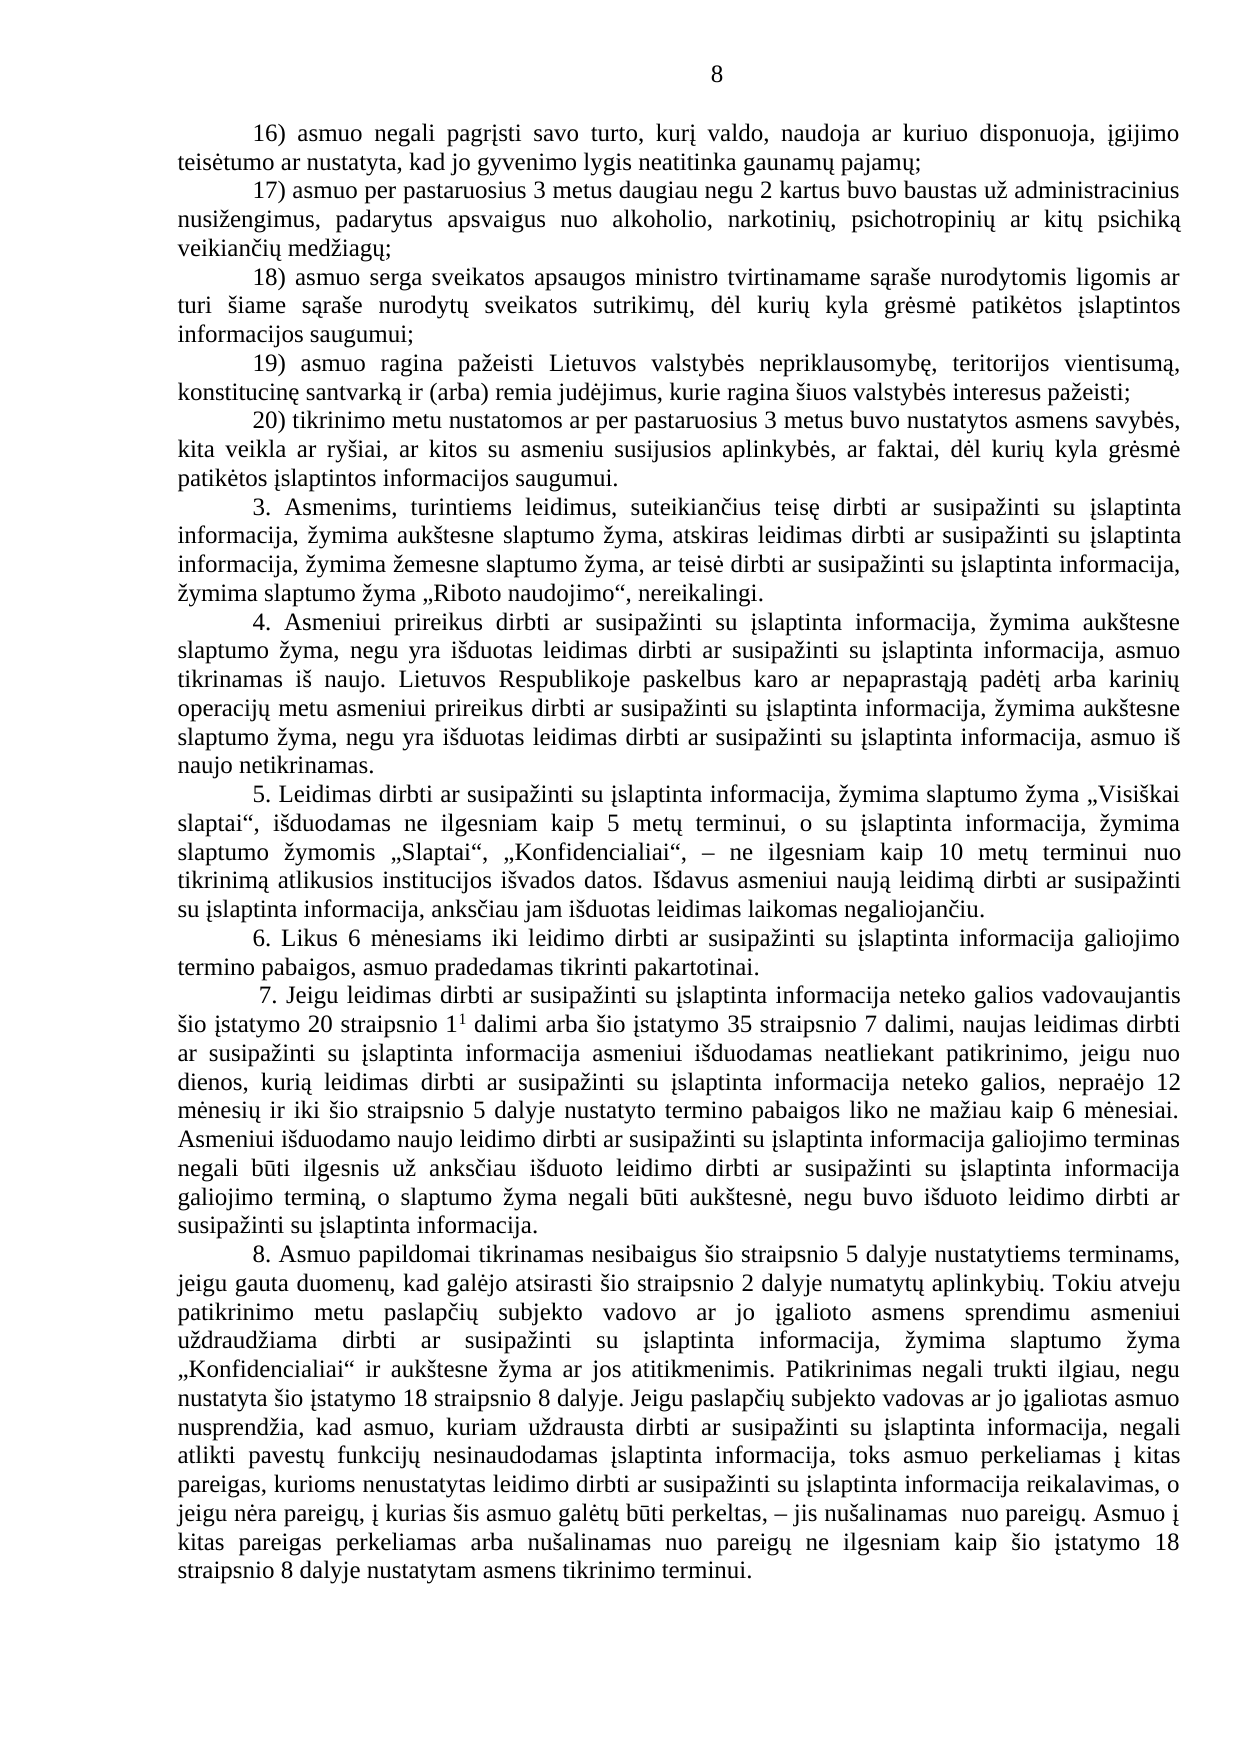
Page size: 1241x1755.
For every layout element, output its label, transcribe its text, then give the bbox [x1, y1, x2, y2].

text 4. Asmeniui prireikus dirbti ar susipažinti su įslaptinta informacija, žymima aukštesne slaptumo žyma, negu yra išduotas leidimas dirbti ar susipažinti su įslaptinta informacija, asmuo tikrinamas iš naujo. Lietuvos Respublikoje paskelbus karo ar nepaprastąją padėtį arba karinių operacijų metu asmeniui prireikus dirbti ar susipažinti su įslaptinta informacija, žymima aukštesne slaptumo žyma, negu yra išduotas leidimas dirbti ar susipažinti su įslaptinta informacija, asmuo iš naujo netikrinamas. [177, 607, 1181, 779]
text 8. Asmuo papildomai tikrinamas nesibaigus šio straipsnio 5 dalyje nustatytiems terminams, jeigu gauta duomenų, kad galėjo atsirasti šio straipsnio 2 dalyje numatytų aplinkybių. Tokiu atveju patikrinimo metu paslapčių subjekto vadovo ar jo įgalioto asmens sprendimu asmeniui uždraudžiama dirbti ar susipažinti su įslaptinta informacija, žymima slaptumo žyma „Konfidencialiai“ ir aukštesne žyma ar jos atitikmenimis. Patikrinimas negali trukti ilgiau, negu nustatyta šio įstatymo 18 straipsnio 8 dalyje. Jeigu paslapčių subjekto vadovas ar jo įgaliotas asmuo nusprendžia, kad asmuo, kuriam uždrausta dirbti ar susipažinti su įslaptinta informacija, negali atlikti pavestų funkcijų nesinaudodamas įslaptinta informacija, toks asmuo perkeliamas į kitas pareigas, kurioms nenustatytas leidimo dirbti ar susipažinti su įslaptinta informacija reikalavimas, o jeigu nėra pareigų, į kurias šis asmuo galėtų būti perkeltas, – jis nušalinamas nuo pareigų. Asmuo į kitas pareigas perkeliamas arba nušalinamas nuo pareigų ne ilgesniam kaip šio įstatymo 18 straipsnio 8 dalyje nustatytam asmens tikrinimo terminui. [177, 1239, 1181, 1584]
text 18) asmuo serga sveikatos apsaugos ministro tvirtinamame sąraše nurodytomis ligomis ar turi šiame sąraše nurodytų sveikatos sutrikimų, dėl kurių kyla grėsmė patikėtos įslaptintos informacijos saugumui; [177, 262, 1181, 348]
text 6. Likus 6 mėnesiams iki leidimo dirbti ar susipažinti su įslaptinta informacija galiojimo termino pabaigos, asmuo pradedamas tikrinti pakartotinai. [177, 923, 1181, 981]
text 17) asmuo per pastaruosius 3 metus daugiau negu 2 kartus buvo baustas už administracinius nusižengimus, padarytus apsvaigus nuo alkoholio, narkotinių, psichotropinių ar kitų psichiką veikiančių medžiagų; [177, 176, 1181, 262]
text 7. Jeigu leidimas dirbti ar susipažinti su įslaptinta informacija neteko galios vadovaujantis šio įstatymo 20 straipsnio 11 dalimi arba šio įstatymo 35 straipsnio 7 dalimi, naujas leidimas dirbti ar susipažinti su įslaptinta informacija asmeniui išduodamas neatliekant patikrinimo, jeigu nuo dienos, kurią leidimas dirbti ar susipažinti su įslaptinta informacija neteko galios, nepraėjo 12 mėnesių ir iki šio straipsnio 5 dalyje nustatyto termino pabaigos liko ne mažiau kaip 6 mėnesiai. Asmeniui išduodamo naujo leidimo dirbti ar susipažinti su įslaptinta informacija galiojimo terminas negali būti ilgesnis už anksčiau išduoto leidimo dirbti ar susipažinti su įslaptinta informacija galiojimo terminą, o slaptumo žyma negali būti aukštesnė, negu buvo išduoto leidimo dirbti ar susipažinti su įslaptinta informacija. [177, 981, 1181, 1239]
text 3. Asmenims, turintiems leidimus, suteikiančius teisę dirbti ar susipažinti su įslaptinta informacija, žymima aukštesne slaptumo žyma, atskiras leidimas dirbti ar susipažinti su įslaptinta informacija, žymima žemesne slaptumo žyma, ar teisė dirbti ar susipažinti su įslaptinta informacija, žymima slaptumo žyma „Riboto naudojimo“, nereikalingi. [177, 492, 1181, 607]
text 16) asmuo negali pagrįsti savo turto, kurį valdo, naudoja ar kuriuo disponuoja, įgijimo teisėtumo ar nustatyta, kad jo gyvenimo lygis neatitinka gaunamų pajamų; [177, 118, 1181, 176]
text 5. Leidimas dirbti ar susipažinti su įslaptinta informacija, žymima slaptumo žyma „Visiškai slaptai“, išduodamas ne ilgesniam kaip 5 metų terminui, o su įslaptinta informacija, žymima slaptumo žymomis „Slaptai“, „Konfidencialiai“, – ne ilgesniam kaip 10 metų terminui nuo tikrinimą atlikusios institucijos išvados datos. Išdavus asmeniui naują leidimą dirbti ar susipažinti su įslaptinta informacija, anksčiau jam išduotas leidimas laikomas negaliojančiu. [177, 779, 1181, 923]
text 19) asmuo ragina pažeisti Lietuvos valstybės nepriklausomybę, teritorijos vientisumą, konstitucinę santvarką ir (arba) remia judėjimus, kurie ragina šiuos valstybės interesus pažeisti; [177, 348, 1181, 406]
text 20) tikrinimo metu nustatomos ar per pastaruosius 3 metus buvo nustatytos asmens savybės, kita veikla ar ryšiai, ar kitos su asmeniu susijusios aplinkybės, ar faktai, dėl kurių kyla grėsmė patikėtos įslaptintos informacijos saugumui. [177, 406, 1181, 492]
